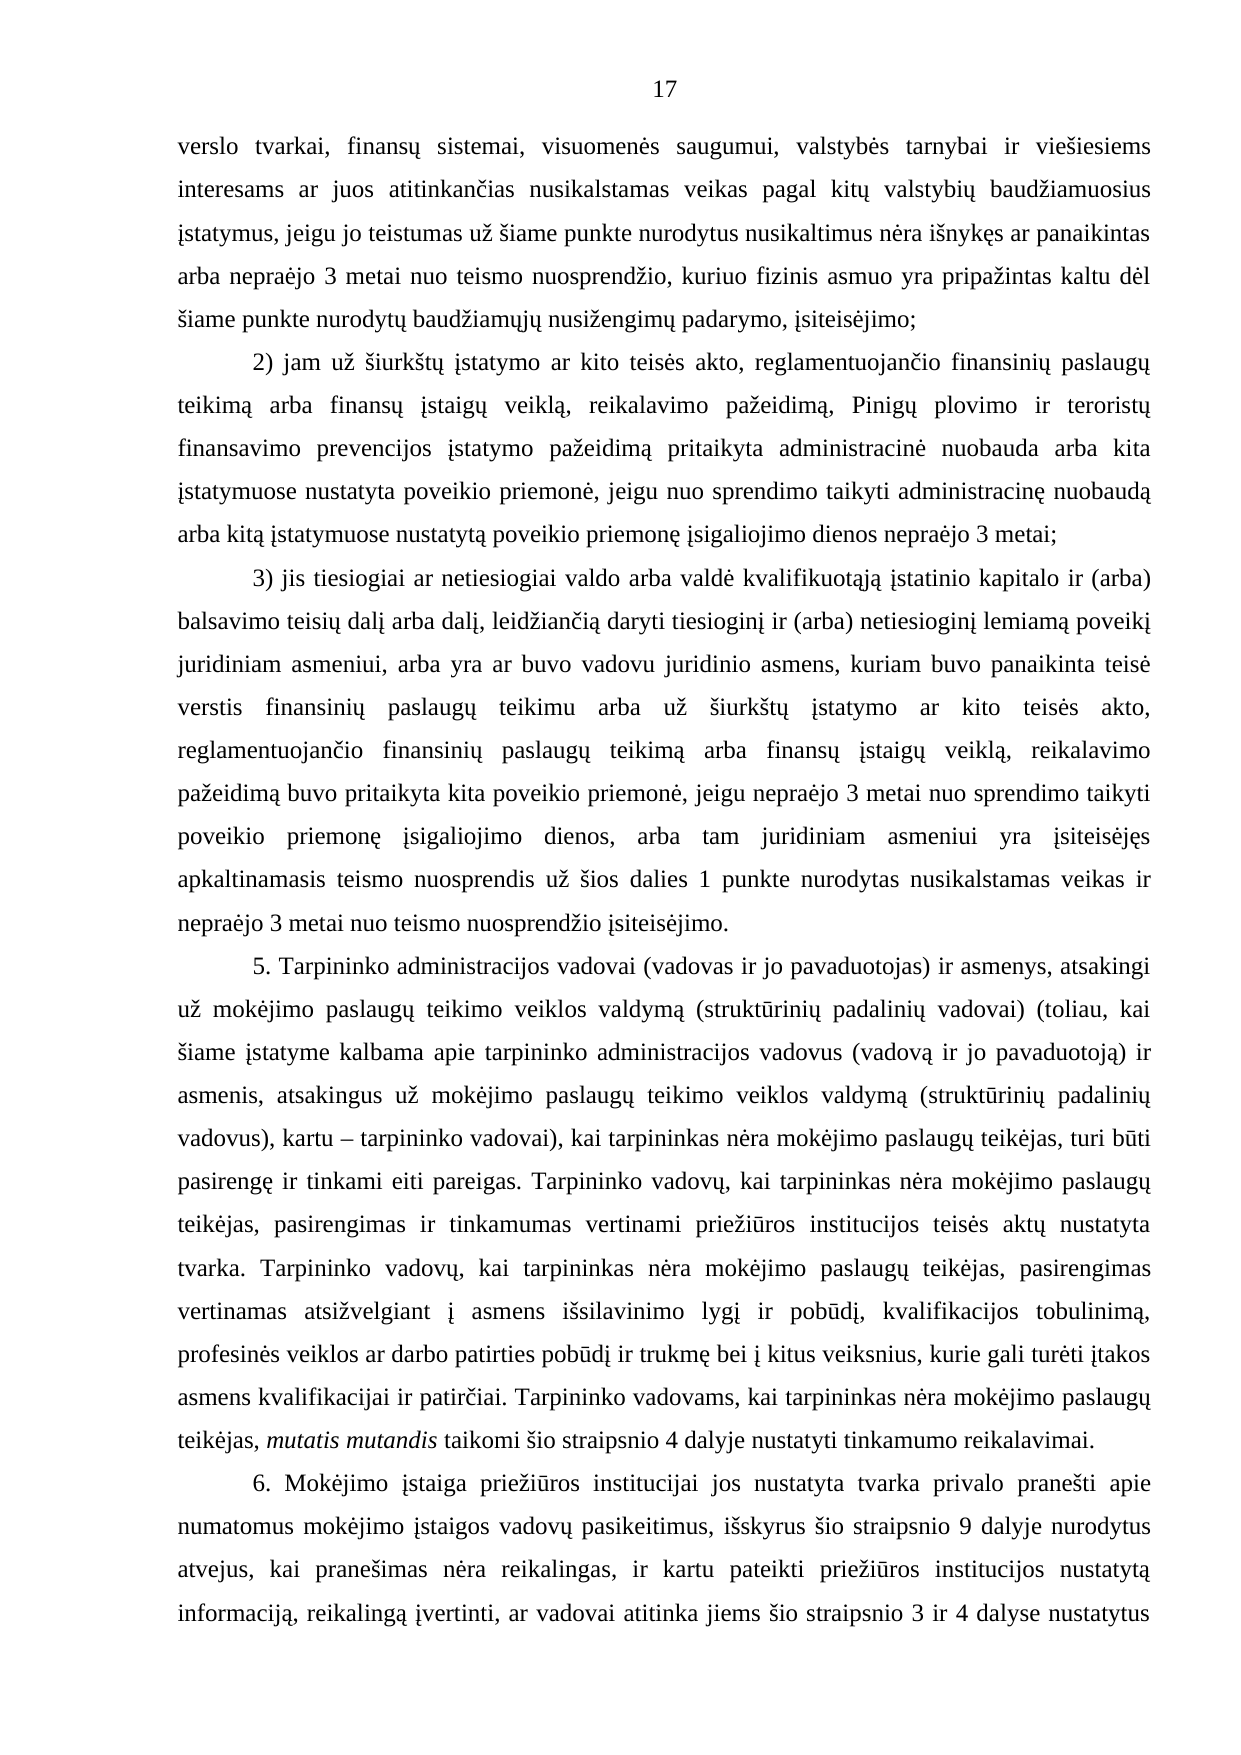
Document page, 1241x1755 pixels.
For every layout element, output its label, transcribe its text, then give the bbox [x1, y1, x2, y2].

text 3) jis tiesiogiai ar netiesiogiai valdo arba valdė kvalifikuotąją įstatinio kapitalo ir (arba) balsavimo teisių dalį arba dalį, leidžiančią daryti tiesioginį ir (arba) netiesioginį lemiamą poveikį juridiniam asmeniui, arba yra ar buvo vadovu juridinio asmens, kuriam buvo panaikinta teisė verstis finansinių paslaugų teikimu arba už šiurkštų įstatymo ar kito teisės akto, reglamentuojančio finansinių paslaugų teikimą arba finansų įstaigų veiklą, reikalavimo pažeidimą buvo pritaikyta kita poveikio priemonė, jeigu nepraėjo 3 metai nuo sprendimo taikyti poveikio priemonę įsigaliojimo dienos, arba tam juridiniam asmeniui yra įsiteisėjęs apkaltinamasis teismo nuosprendis už šios dalies 1 punkte nurodytas nusikalstamas veikas ir nepraėjo 3 metai nuo teismo nuosprendžio įsiteisėjimo. [177, 563, 1152, 936]
text 5. Tarpininko administracijos vadovai (vadovas ir jo pavaduotojas) ir asmenys, atsakingi už mokėjimo paslaugų teikimo veiklos valdymą (struktūrinių padalinių vadovai) (toliau, kai šiame įstatyme kalbama apie tarpininko administracijos vadovus (vadovą ir jo pavaduotoją) ir asmenis, atsakingus už mokėjimo paslaugų teikimo veiklos valdymą (struktūrinių padalinių vadovus), kartu – tarpininko vadovai), kai tarpininkas nėra mokėjimo paslaugų teikėjas, turi būti pasirengę ir tinkami eiti pareigas. Tarpininko vadovų, kai tarpininkas nėra mokėjimo paslaugų teikėjas, pasirengimas ir tinkamumas vertinami priežiūros institucijos teisės aktų nustatyta tvarka. Tarpininko vadovų, kai tarpininkas nėra mokėjimo paslaugų teikėjas, pasirengimas vertinamas atsižvelgiant į asmens išsilavinimo lygį ir pobūdį, kvalifikacijos tobulinimą, profesinės veiklos ar darbo patirties pobūdį ir trukmę bei į kitus veiksnius, kurie gali turėti įtakos asmens kvalifikacijai ir patirčiai. Tarpininko vadovams, kai tarpininkas nėra mokėjimo paslaugų teikėjas, mutatis mutandis taikomi šio straipsnio 4 dalyje nustatyti tinkamumo reikalavimai. [177, 951, 1152, 1454]
text 6. Mokėjimo įstaiga priežiūros institucijai jos nustatyta tvarka privalo pranešti apie numatomus mokėjimo įstaigos vadovų pasikeitimus, išskyrus šio straipsnio 9 dalyje nurodytus atvejus, kai pranešimas nėra reikalingas, ir kartu pateikti priežiūros institucijos nustatytą informaciją, reikalingą įvertinti, ar vadovai atitinka jiems šio straipsnio 3 ir 4 dalyse nustatytus [177, 1468, 1152, 1626]
text verslo tvarkai, finansų sistemai, visuomenės saugumui, valstybės tarnybai ir viešiesiems interesams ar juos atitinkančias nusikalstamas veikas pagal kitų valstybių baudžiamuosius įstatymus, jeigu jo teistumas už šiame punkte nurodytus nusikaltimus nėra išnykęs ar panaikintas arba nepraėjo 3 metai nuo teismo nuosprendžio, kuriuo fizinis asmuo yra pripažintas kaltu dėl šiame punkte nurodytų baudžiamųjų nusižengimų padarymo, įsiteisėjimo; [177, 131, 1152, 333]
text 2) jam už šiurkštų įstatymo ar kito teisės akto, reglamentuojančio finansinių paslaugų teikimą arba finansų įstaigų veiklą, reikalavimo pažeidimą, Pinigų plovimo ir teroristų finansavimo prevencijos įstatymo pažeidimą pritaikyta administracinė nuobauda arba kita įstatymuose nustatyta poveikio priemonė, jeigu nuo sprendimo taikyti administracinę nuobaudą arba kitą įstatymuose nustatytą poveikio priemonę įsigaliojimo dienos nepraėjo 3 metai; [177, 347, 1152, 548]
